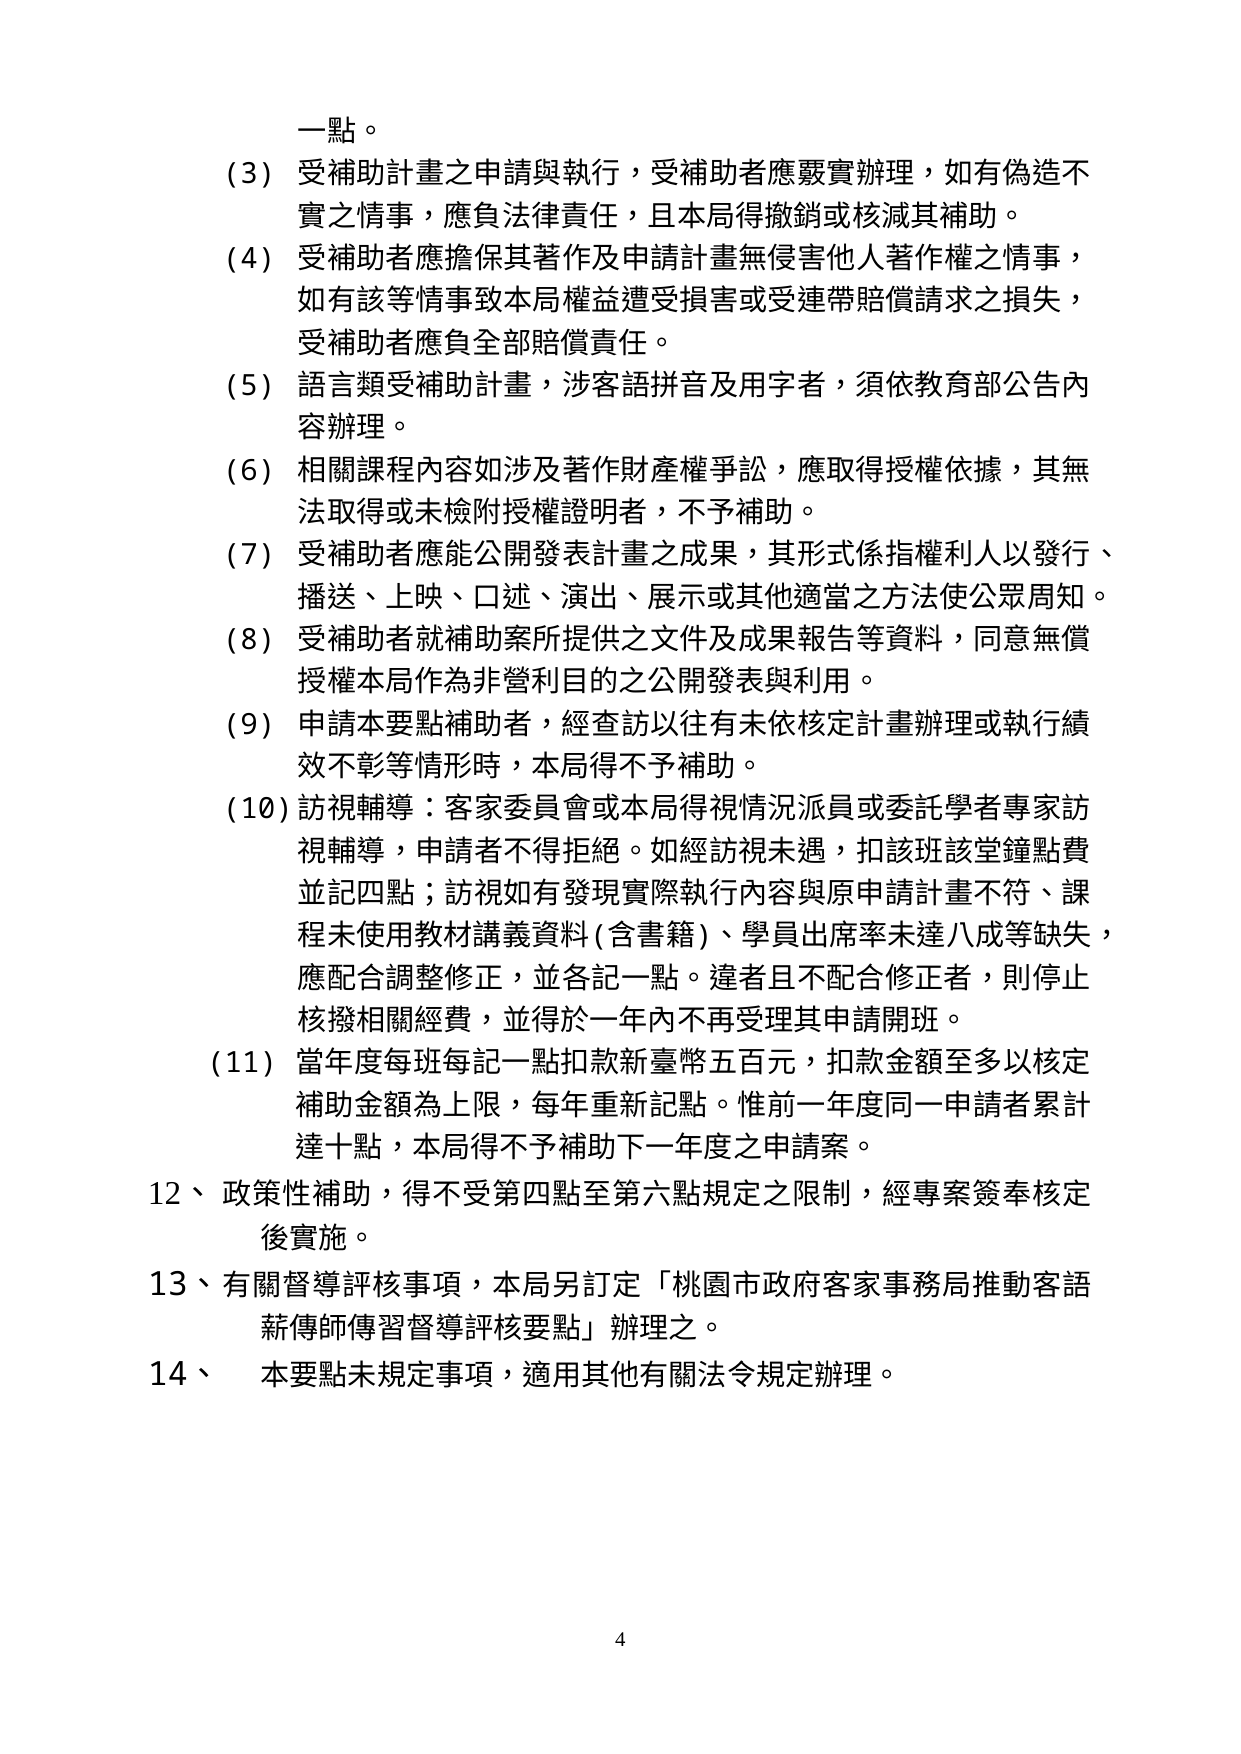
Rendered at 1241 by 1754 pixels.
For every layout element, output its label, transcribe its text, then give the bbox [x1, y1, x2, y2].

list 本要點未規定事項，適用其他有關法令規定辦理。 [148, 1347, 1092, 1396]
list 有關督導評核事項，本局另訂定「桃園市政府客家事務局推動客語薪傳師傳習督導評核要點」辦理之。 [148, 1256, 1092, 1347]
list 申請本要點補助者，經查訪以往有未依核定計畫辦理或執行績效不彰等情形時，本局得不予補助。 [223, 700, 1092, 785]
list 受補助者應能公開發表計畫之成果，其形式係指權利人以發行、播送、上映、口述、演出、展示或其他適當之方法使公眾周知。 [223, 531, 1092, 616]
list 訪視輔導：客家委員會或本局得視情況派員或委託學者專家訪視輔導，申請者不得拒絕。如經訪視未遇，扣該班該堂鐘點費並記四點；訪視如有發現實際執行內容與原申請計畫不符、課程未使用教材講義資料(含書籍)、學員出席率未達八成等缺失，應配合調整修正，並各記一點。違者且不配合修正者，則停止核撥相關經費，並得於一年內不再受理其申請開班。 [223, 785, 1092, 1039]
list 當年度每班每記一點扣款新臺幣五百元，扣款金額至多以核定補助金額為上限，每年重新記點。惟前一年度同一申請者累計達十點，本局得不予補助下一年度之申請案。 [207, 1039, 1092, 1166]
list 政策性補助，得不受第四點至第六點規定之限制，經專案簽奉核定後實施。 [148, 1166, 1092, 1256]
list 相關課程內容如涉及著作財產權爭訟，應取得授權依據，其無法取得或未檢附授權證明者，不予補助。 [223, 446, 1092, 531]
list 各項文宣資料應於適當位置(如未製作文宣品，請於上課地點之白/黑板等處標明「客家委員會、桃園市政府客家事務局補助」等字樣)，經訪視有未標明者或標示不清者，每班每次記一點。 [223, 108, 1092, 150]
list 受補助計畫之申請與執行，受補助者應覈實辦理，如有偽造不實之情事，應負法律責任，且本局得撤銷或核減其補助。 [223, 150, 1092, 234]
list 語言類受補助計畫，涉客語拼音及用字者，須依教育部公告內容辦理。 [223, 362, 1092, 446]
list 受補助者應擔保其著作及申請計畫無侵害他人著作權之情事，如有該等情事致本局權益遭受損害或受連帶賠償請求之損失，受補助者應負全部賠償責任。 [223, 234, 1092, 362]
list 受補助者就補助案所提供之文件及成果報告等資料，同意無償授權本局作為非營利目的之公開發表與利用。 [223, 616, 1092, 700]
